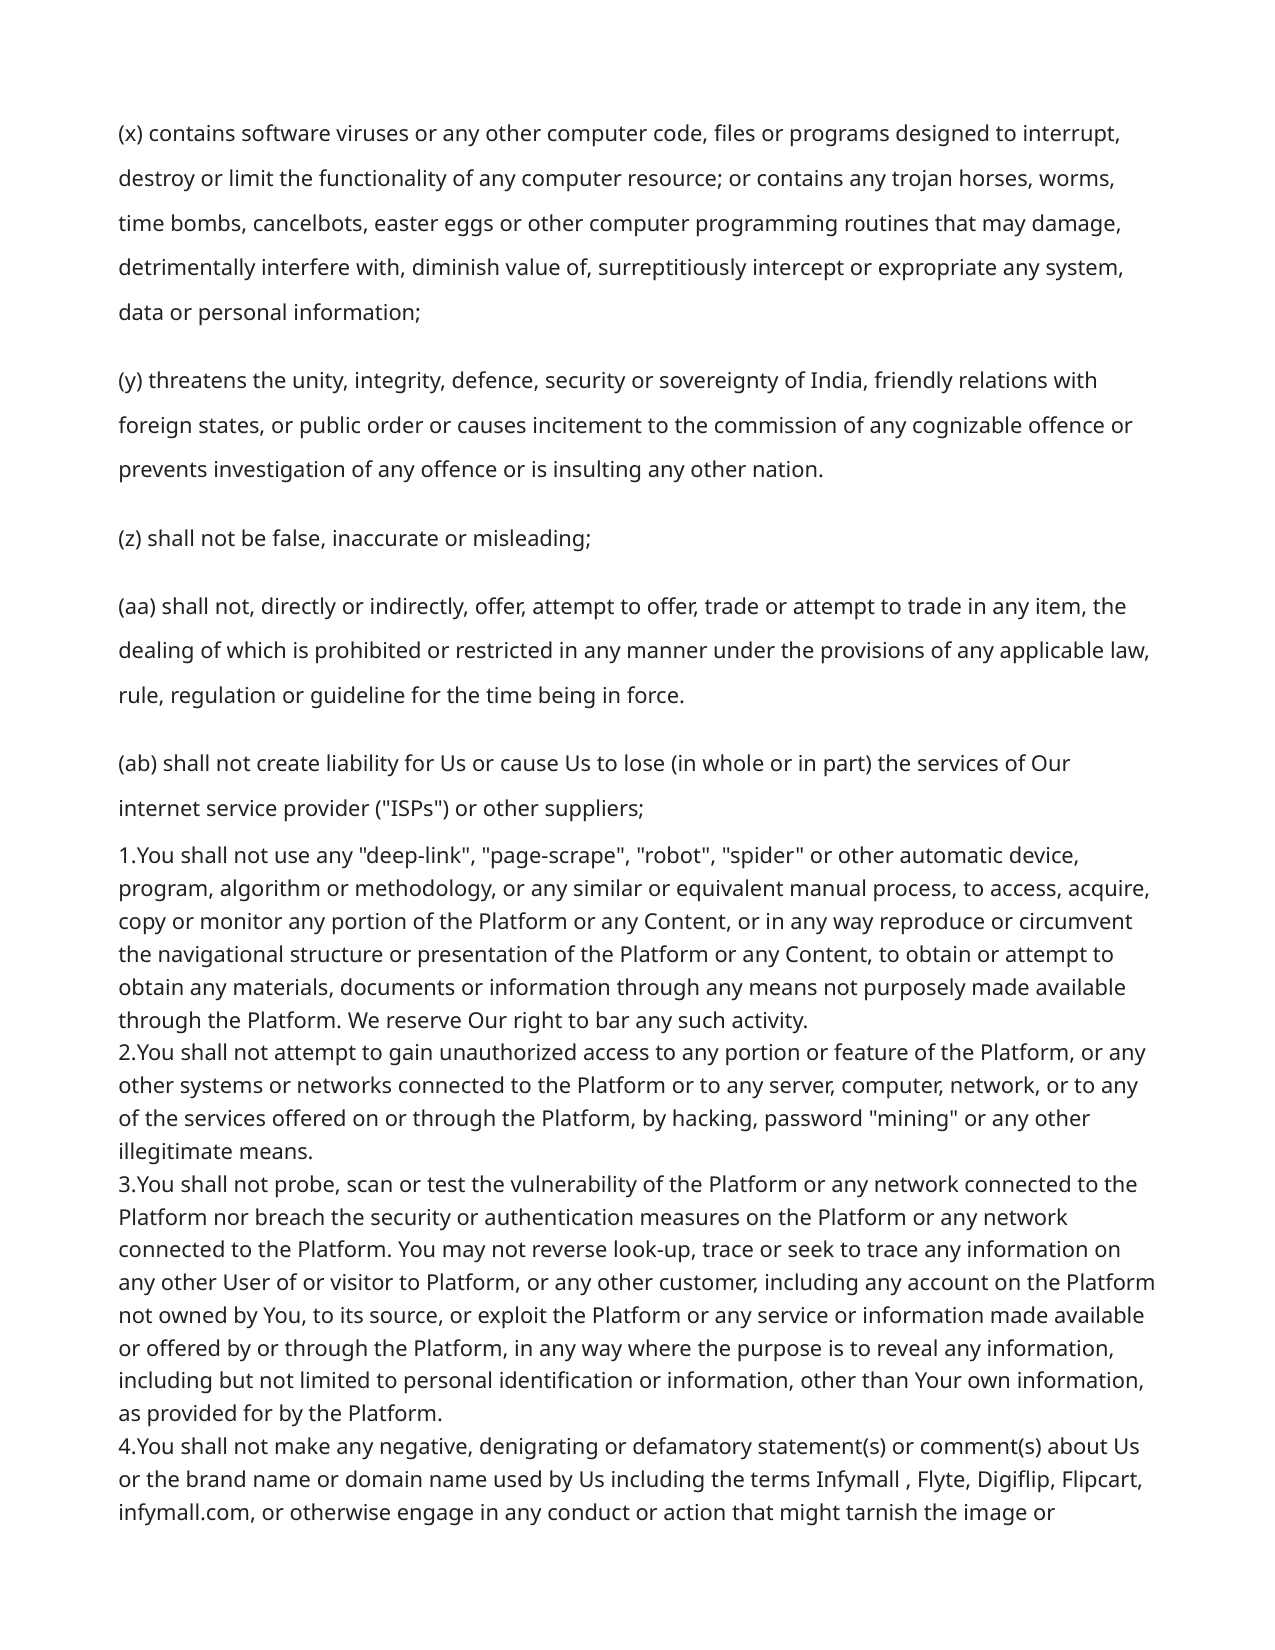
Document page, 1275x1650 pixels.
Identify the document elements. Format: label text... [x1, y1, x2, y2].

text (z) shall not be false, inaccurate or misleading; [118, 522, 1157, 552]
list You shall not attempt to gain unauthorized access to any portion or feature of the Platform, or any other systems or networks connected to the Platform or to any server, computer, network, or to any of the services offered on or through the Platform, by hacking, password "mining" or any other illegitimate means. [118, 1034, 1157, 1166]
list You shall not use any "deep-link", "page-scrape", "robot", "spider" or other automatic device, program, algorithm or methodology, or any similar or equivalent manual process, to access, acquire, copy or monitor any portion of the Platform or any Content, or in any way reproduce or circumvent the navigational structure or presentation of the Platform or any Content, to obtain or attempt to obtain any materials, documents or information through any means not purposely made available through the Platform. We reserve Our right to bar any such activity. [118, 837, 1157, 1034]
list You shall not make any negative, denigrating or defamatory statement(s) or comment(s) about Us or the brand name or domain name used by Us including the terms Infymall , Flyte, Digiflip, Flipcart, infymall.com, or otherwise engage in any conduct or action that might tarnish the image or [118, 1428, 1157, 1527]
list You shall not probe, scan or test the vulnerability of the Platform or any network connected to the Platform nor breach the security or authentication measures on the Platform or any network connected to the Platform. You may not reverse look-up, trace or seek to trace any information on any other User of or visitor to Platform, or any other customer, including any account on the Platform not owned by You, to its source, or exploit the Platform or any service or information made available or offered by or through the Platform, in any way where the purpose is to reveal any information, including but not limited to personal identification or information, other than Your own information, as provided for by the Platform. [118, 1166, 1157, 1428]
text (y) threatens the unity, integrity, defence, security or sovereignty of India, friendly relations with foreign states, or public order or causes incitement to the commission of any cognizable offence or prevents investigation of any offence or is insulting any other nation. [118, 365, 1157, 484]
text (ab) shall not create liability for Us or cause Us to lose (in whole or in part) the services of Our internet service provider ("ISPs") or other suppliers; [118, 748, 1157, 823]
text (x) contains software viruses or any other computer code, files or programs designed to interrupt, destroy or limit the functionality of any computer resource; or contains any trojan horses, worms, time bombs, cancelbots, easter eggs or other computer programming routines that may damage, detrimentally interfere with, diminish value of, surreptitiously intercept or expropriate any system, data or personal information; [118, 118, 1157, 327]
text (aa) shall not, directly or indirectly, offer, attempt to offer, trade or attempt to trade in any item, the dealing of which is prohibited or restricted in any manner under the provisions of any applicable law, rule, regulation or guideline for the time being in force. [118, 591, 1157, 710]
